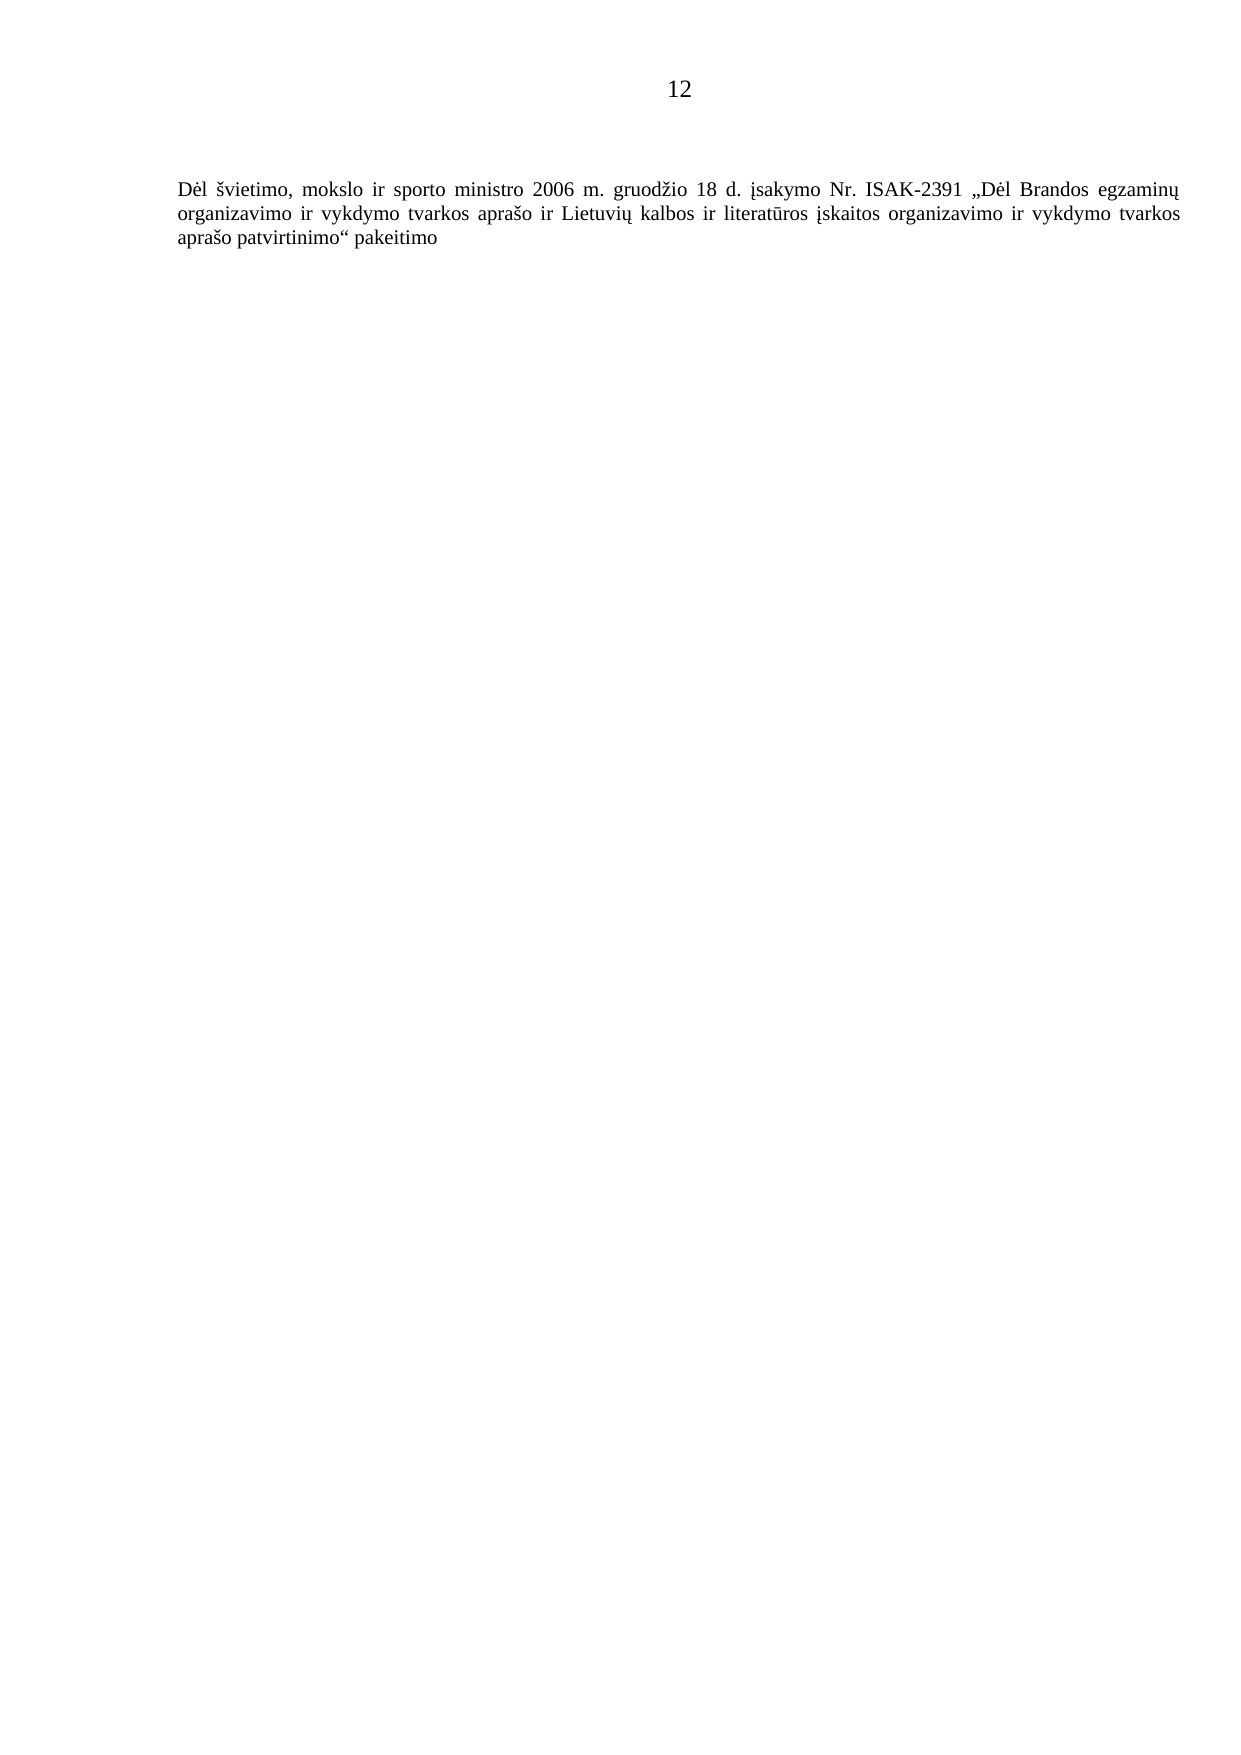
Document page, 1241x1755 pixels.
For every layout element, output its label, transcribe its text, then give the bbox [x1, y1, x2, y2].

text Dėl švietimo, mokslo ir sporto ministro 2006 m. gruodžio 18 d. įsakymo Nr. ISAK-2391 „Dėl Brandos egzaminų organizavimo ir vykdymo tvarkos aprašo ir Lietuvių kalbos ir literatūros įskaitos organizavimo ir vykdymo tvarkos aprašo patvirtinimo“ pakeitimo [177, 177, 1181, 249]
